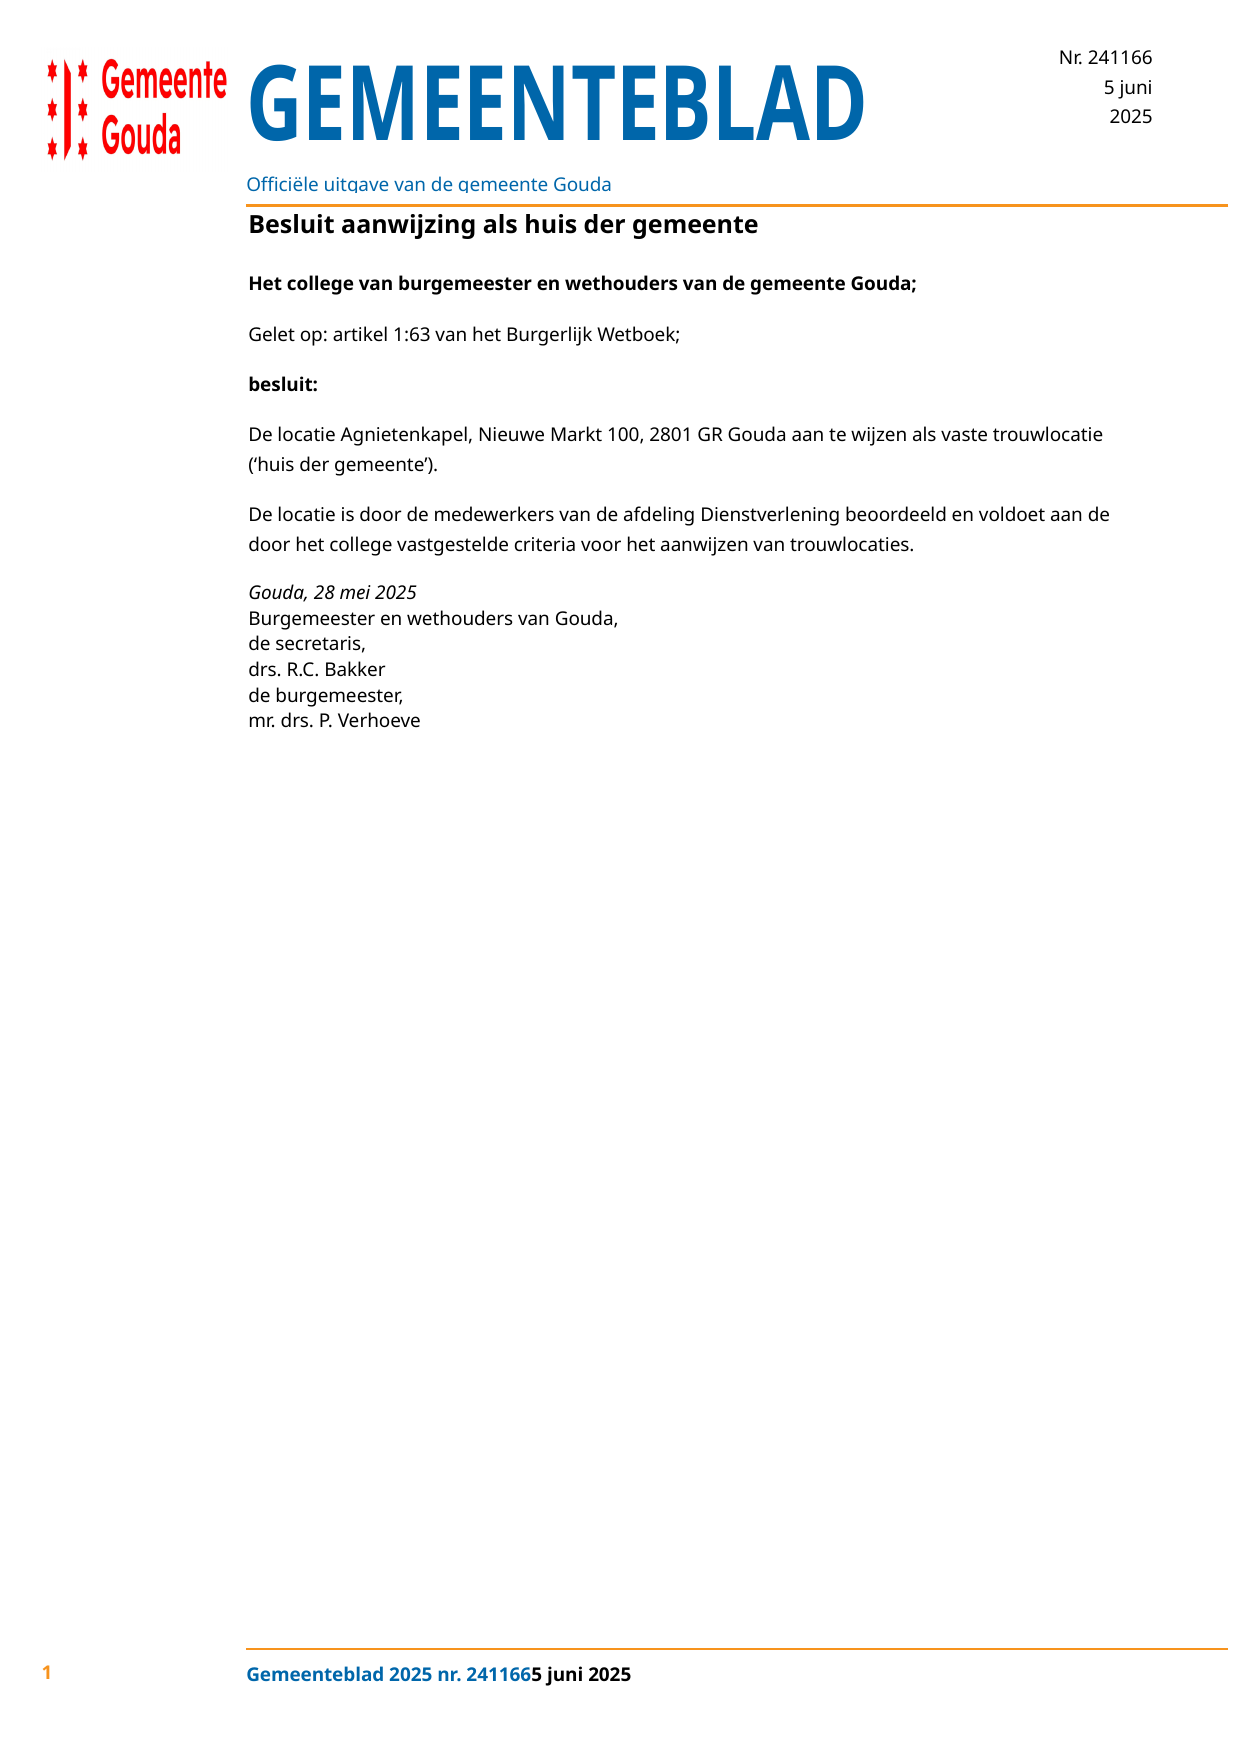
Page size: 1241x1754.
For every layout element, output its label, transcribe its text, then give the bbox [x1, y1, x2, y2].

text De locatie is door de medewerkers van de afdeling Dienstverlening beoordeeld en voldoet aan de door het college vastgestelde criteria voor het aanwijzen van trouwlocaties. [248, 502, 1152, 557]
text de secretaris, [248, 630, 1152, 656]
text Besluit aanwijzing als huis der gemeente [248, 207, 1152, 241]
picture [41, 47, 231, 172]
text De locatie Agnietenkapel, Nieuwe Markt 100, 2801 GR Gouda aan te wijzen als vaste trouwlocatie (‘huis der gemeente’). [248, 422, 1152, 477]
text besluit: [248, 371, 1152, 397]
text Gouda, 28 mei 2025 [248, 579, 1152, 605]
text Gelet op: artikel 1:63 van het Burgerlijk Wetboek; [248, 321, 1152, 346]
text mr. drs. P. Verhoeve [248, 708, 1152, 733]
text drs. R.C. Bakker [248, 656, 1152, 682]
text de burgemeester, [248, 682, 1152, 708]
text Het college van burgemeester en wethouders van de gemeente Gouda; [248, 270, 1152, 296]
text Burgemeester en wethouders van Gouda, [248, 605, 1152, 630]
